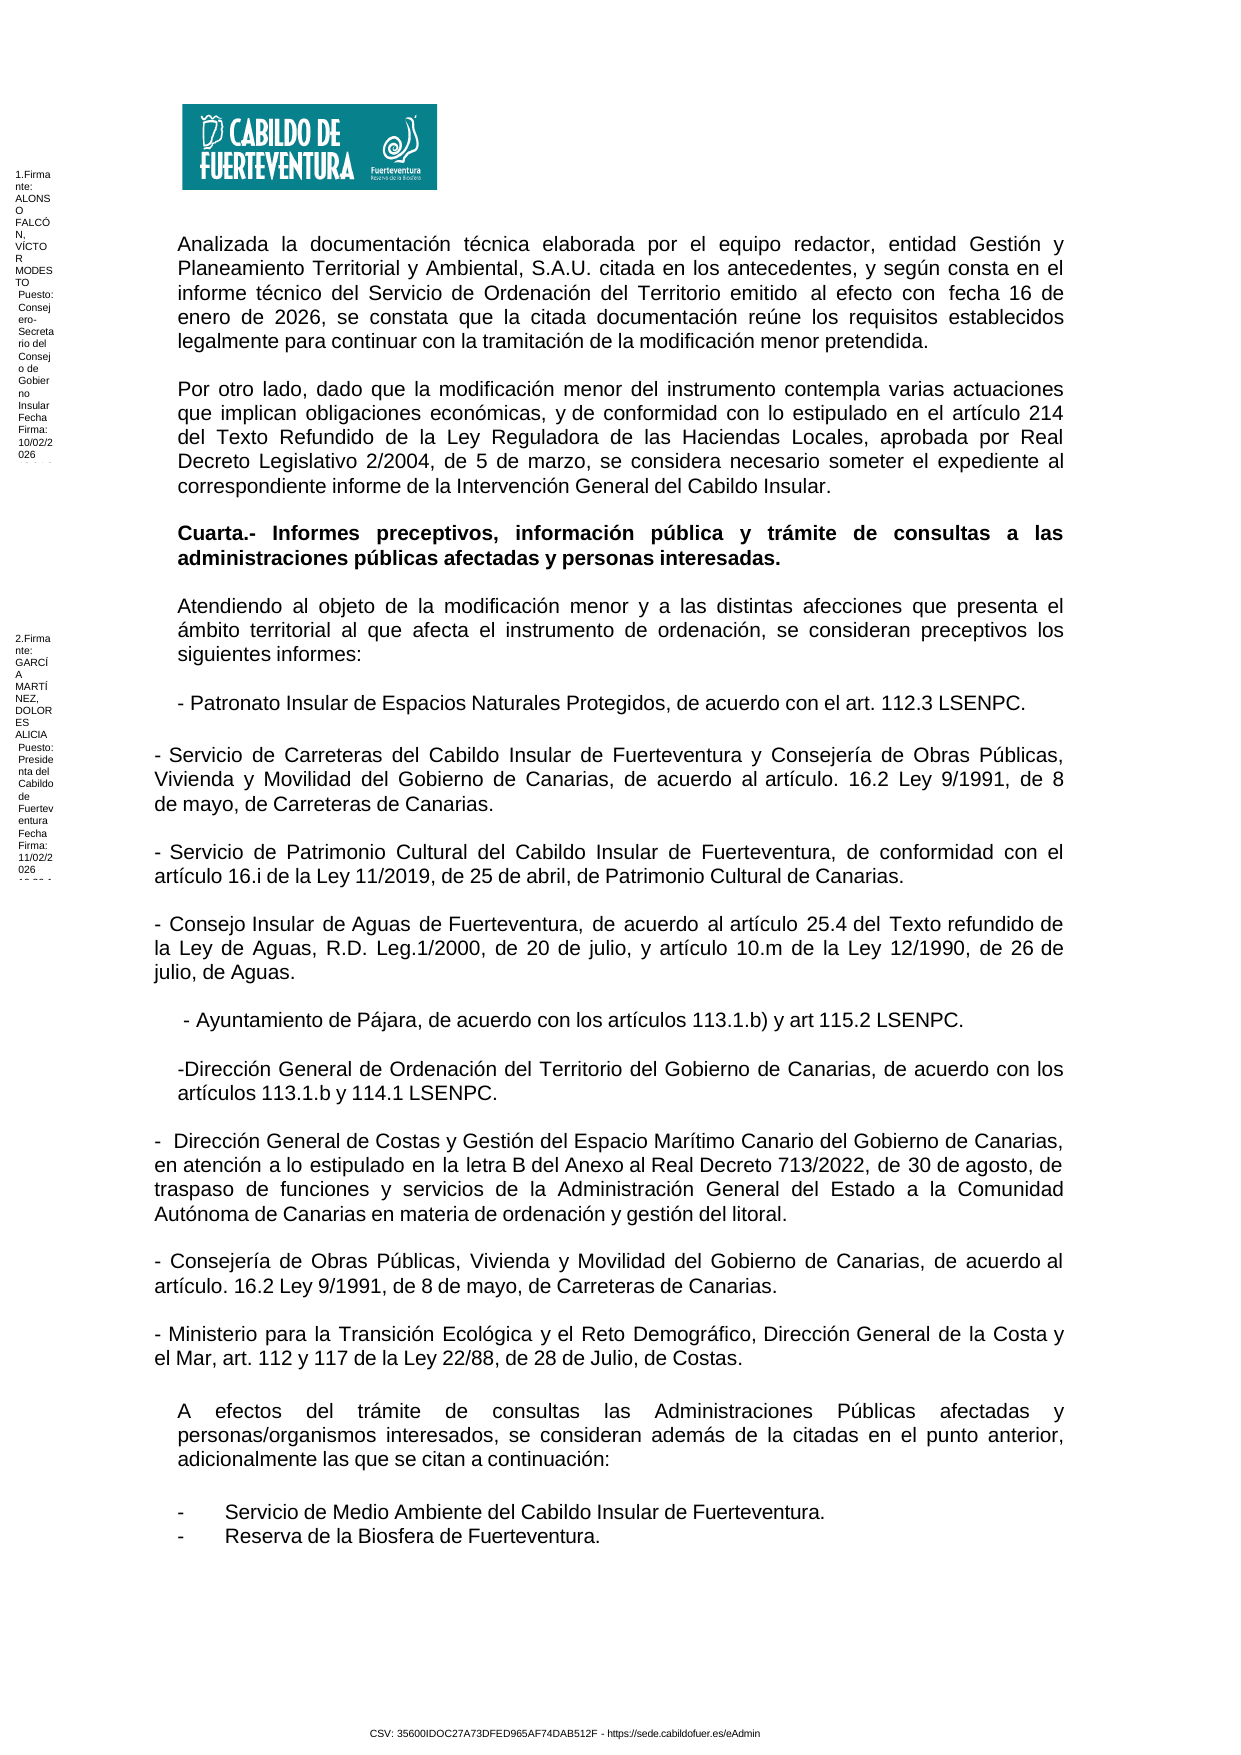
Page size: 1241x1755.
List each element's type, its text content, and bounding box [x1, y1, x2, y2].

text 1.Firmante: ALONSO FALCÓN, VÍCTOR MODESTO [15, 169, 54, 288]
text Puesto: Consejero-Secretario del Consejo de Gobierno Insular Fecha Firma: 10/02/2026 13:04:28 [18, 289, 54, 463]
list Consejería de Obras Públicas, Vivienda y Movilidad del Gobierno de Canarias, de acuerdo al artículo. 16.2 Ley 9/1991, de 8 de mayo, de Carreteras de Canarias. [154, 1249, 1064, 1298]
list Ayuntamiento de Pájara, de acuerdo con los artículos 113.1.b) y art 115.2 LSENPC. [183, 1008, 1086, 1032]
text Atendiendo al objeto de la modificación menor y a las distintas afecciones que presenta el ámbito territorial al que afecta el instrumento de ordenación, se consideran preceptivos los siguientes informes: [177, 594, 1064, 666]
text A efectos del trámite de consultas las Administraciones Públicas afectadas y personas/organismos interesados, se consideran además de la citadas en el punto anterior, adicionalmente las que se citan a continuación: [177, 1399, 1064, 1471]
list Dirección General de Costas y Gestión del Espacio Marítimo Canario del Gobierno de Canarias, en atención a lo estipulado en la letra B del Anexo al Real Decreto 713/2022, de 30 de agosto, de traspaso de funciones y servicios de la Administración General del Estado a la Comunidad Autónoma de Canarias en materia de ordenación y gestión del litoral. [154, 1129, 1064, 1226]
list Ministerio para la Transición Ecológica y el Reto Demográfico, Dirección General de la Costa y el Mar, art. 112 y 117 de la Ley 22/88, de 28 de Julio, de Costas. [154, 1321, 1064, 1370]
list Servicio de Medio Ambiente del Cabildo Insular de Fuerteventura. [177, 1500, 1086, 1524]
subtitle Cuarta.- Informes preceptivos, información pública y trámite de consultas a las administraciones públicas afectadas y personas interesadas. [177, 521, 1064, 569]
list Consejo Insular de Aguas de Fuerteventura, de acuerdo al artículo 25.4 del Texto refundido de la Ley de Aguas, R.D. Leg.1/2000, de 20 de julio, y artículo 10.m de la Ley 12/1990, de 26 de julio, de Aguas. [154, 912, 1064, 984]
text 2.Firmante: GARCÍA MARTÍNEZ, DOLORES ALICIA [15, 633, 54, 741]
text -Dirección General de Ordenación del Territorio del Gobierno de Canarias, de acuerdo con los artículos 113.1.b y 114.1 LSENPC. [177, 1056, 1064, 1105]
list Servicio de Carreteras del Cabildo Insular de Fuerteventura y Consejería de Obras Públicas, Vivienda y Movilidad del Gobierno de Canarias, de acuerdo al artículo. 16.2 Ley 9/1991, de 8 de mayo, de Carreteras de Canarias. [154, 743, 1064, 816]
list Patronato Insular de Espacios Naturales Protegidos, de acuerdo con el art. 112.3 LSENPC. [177, 690, 1086, 714]
text Por otro lado, dado que la modificación menor del instrumento contempla varias actuaciones que implican obligaciones económicas, y de conformidad con lo estipulado en el artículo 214 del Texto Refundido de la Ley Reguladora de las Haciendas Locales, aprobada por Real Decreto Legislativo 2/2004, de 5 de marzo, se considera necesario someter el expediente al correspondiente informe de la Intervención General del Cabildo Insular. [177, 377, 1064, 498]
text Puesto: Presidenta del Cabildo de Fuerteventura Fecha Firma: 11/02/2026 10:39:18 [18, 741, 54, 879]
list Servicio de Patrimonio Cultural del Cabildo Insular de Fuerteventura, de conformidad con el artículo 16.i de la Ley 11/2019, de 25 de abril, de Patrimonio Cultural de Canarias. [154, 840, 1064, 888]
list Reserva de la Biosfera de Fuerteventura. [177, 1524, 1086, 1548]
text Analizada la documentación técnica elaborada por el equipo redactor, entidad Gestión y Planeamiento Territorial y Ambiental, S.A.U. citada en los antecedentes, y según consta en el informe técnico del Servicio de Ordenación del Territorio emitido al efecto con fecha 16 de enero de 2026, se constata que la citada documentación reúne los requisitos establecidos legalmente para continuar con la tramitación de la modificación menor pretendida. [177, 232, 1064, 353]
